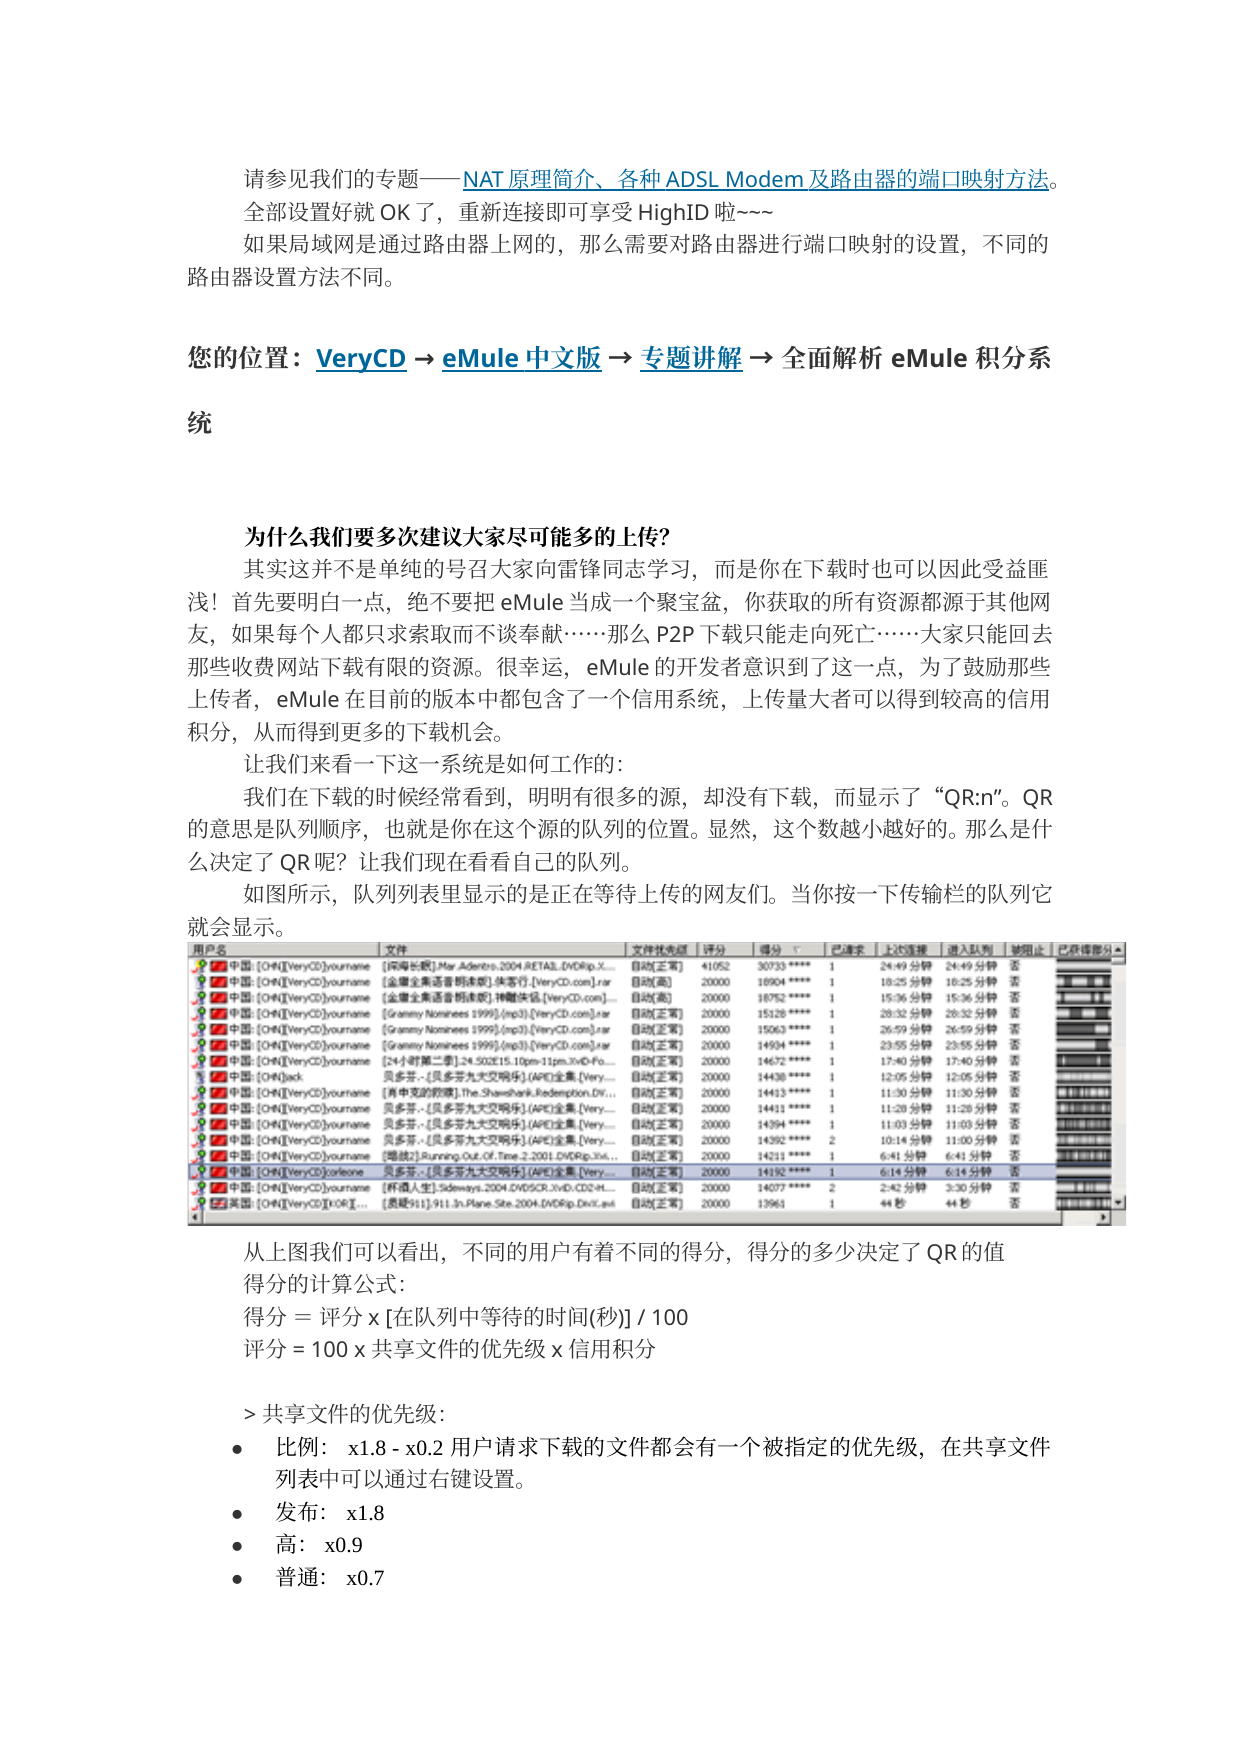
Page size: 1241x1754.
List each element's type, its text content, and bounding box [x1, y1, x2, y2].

text 全部设置好就OK了，重新连接即可享受HighID啦~~~ [187, 194, 1053, 227]
text 为什么我们要多次建议大家尽可能多的上传？ [187, 519, 1053, 552]
text 评分 = 100 x 共享文件的优先级 x 信用积分 [187, 1332, 1053, 1364]
picture [837, 178, 849, 188]
picture [551, 351, 566, 356]
text 让我们来看一下这一系统是如何工作的： [187, 747, 1053, 779]
picture [972, 169, 982, 181]
picture [877, 170, 885, 176]
picture [906, 172, 914, 177]
picture [926, 176, 936, 188]
picture [559, 178, 564, 187]
picture [651, 169, 657, 188]
text 得分 ＝ 评分 x [在队列中等待的时间(秒)] / 100 [187, 1299, 1053, 1332]
text 如果局域网是通过路由器上网的，那么需要对路由器进行端口映射的设置，不同的路由器设置方法不同。 [187, 227, 1053, 292]
picture [187, 942, 1127, 1226]
picture [857, 169, 871, 188]
list 比例： x1.8 - x0.2 用户请求下载的文件都会有一个被指定的优先级，在共享文件列表中可以通过右键设置。 [231, 1429, 1053, 1494]
text 从上图我们可以看出，不同的用户有着不同的得分，得分的多少决定了QR的值 [187, 1234, 1053, 1267]
list 高： x0.9 [231, 1527, 1053, 1559]
text > 共享文件的优先级： [187, 1397, 1053, 1429]
text 其实这并不是单纯的号召大家向雷锋同志学习，而是你在下载时也可以因此受益匪浅！首先要明白一点，绝不要把eMule当成一个聚宝盆，你获取的所有资源都源于其他网友，如果每个人都只求索取而不谈奉献……那么P2P下载只能走向死亡……大家只能回去那些收费网站下载有限的资源。很幸运，eMule的开发者意识到了这一点，为了鼓励那些上传者，eMule在目前的版本中都包含了一个信用系统，上传量大者可以得到较高的信用积分，从而得到更多的下载机会。 [187, 552, 1053, 747]
text 我们在下载的时候经常看到，明明有很多的源，却没有下载，而显示了“QR:n”。QR 的意思是队列顺序，也就是你在这个源的队列的位置。显然，这个数越小越好的。那么是什么决定了QR呢？让我们现在看看自己的队列。 [187, 779, 1053, 877]
text 请参见我们的专题——NAT原理简介、各种ADSL Modem及路由器的端口映射方法。 [187, 162, 1053, 194]
list 发布： x1.8 [231, 1494, 1053, 1527]
picture [884, 170, 893, 181]
picture [511, 169, 529, 177]
picture [625, 183, 634, 188]
picture [555, 174, 559, 188]
picture [1030, 173, 1039, 181]
list 普通： x0.7 [231, 1559, 1053, 1592]
text 得分的计算公式： [187, 1267, 1053, 1299]
picture [875, 178, 885, 188]
text 您的位置：VeryCD → eMule中文版 → 专题讲解 → 全面解析 eMule 积分系统 [187, 324, 1053, 454]
text 如图所示，队列列表里显示的是正在等待上传的网友们。当你按一下传输栏的队列它就会显示。 [187, 877, 1053, 942]
picture [537, 170, 551, 188]
